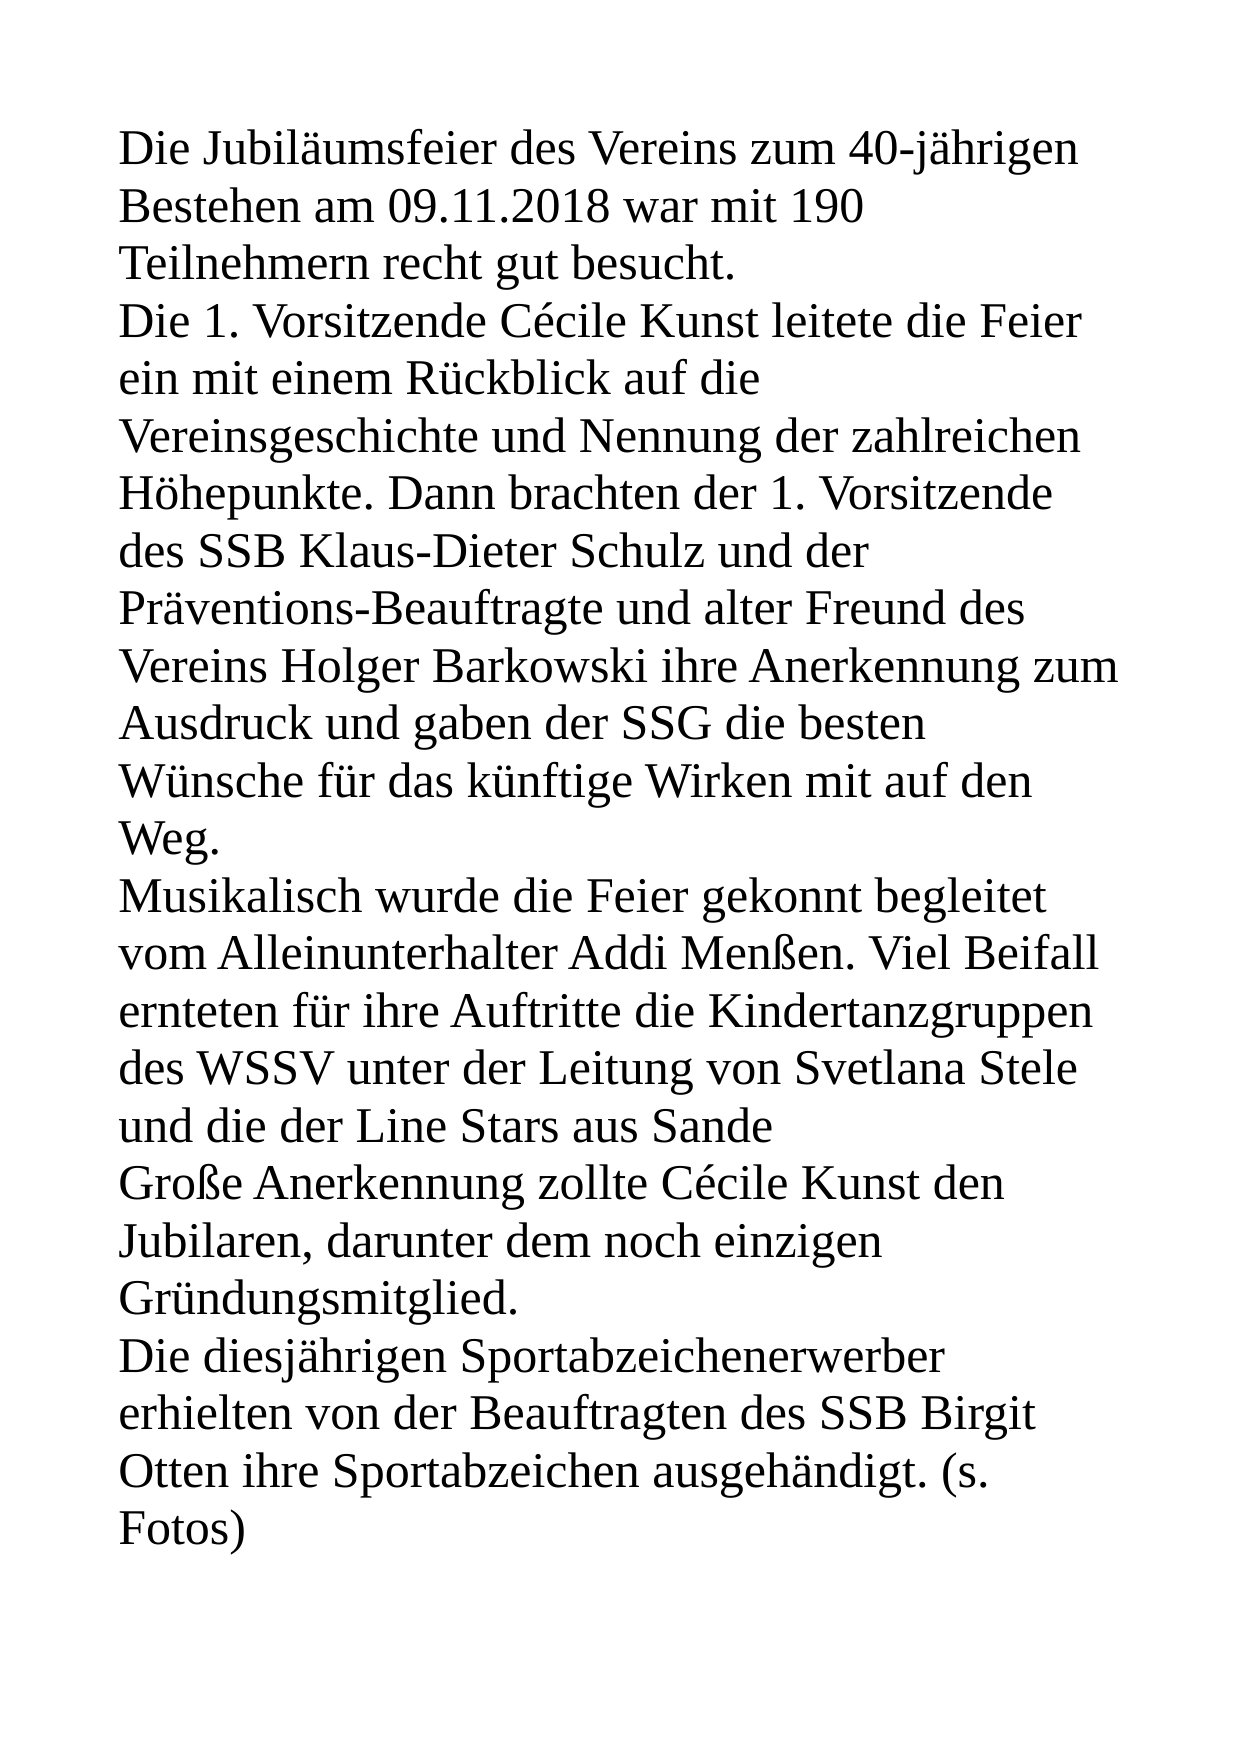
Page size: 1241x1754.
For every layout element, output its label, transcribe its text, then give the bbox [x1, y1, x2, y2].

text Musikalisch wurde die Feier gekonnt begleitet vom Alleinunterhalter Addi Menßen. Viel Beifall ernteten für ihre Auftritte die Kindertanzgruppen des WSSV unter der Leitung von Svetlana Stele und die der Line Stars aus Sande [118, 866, 1122, 1153]
text Große Anerkennung zollte Cécile Kunst den Jubilaren, darunter dem noch einzigen Gründungsmitglied. [118, 1153, 1122, 1326]
text Die 1. Vorsitzende Cécile Kunst leitete die Feier ein mit einem Rückblick auf die Vereinsgeschichte und Nennung der zahlreichen Höhepunkte. Dann brachten der 1. Vorsitzende des SSB Klaus-Dieter Schulz und der Präventions-Beauftragte und alter Freund des Vereins Holger Barkowski ihre Anerkennung zum Ausdruck und gaben der SSG die besten Wünsche für das künftige Wirken mit auf den Weg. [118, 291, 1122, 866]
text Die diesjährigen Sportabzeichenerwerber erhielten von der Beauftragten des SSB Birgit Otten ihre Sportabzeichen ausgehändigt. (s. Fotos) [118, 1326, 1122, 1556]
text Die Jubiläumsfeier des Vereins zum 40-jährigen Bestehen am 09.11.2018 war mit 190 Teilnehmern recht gut besucht. [118, 118, 1122, 291]
